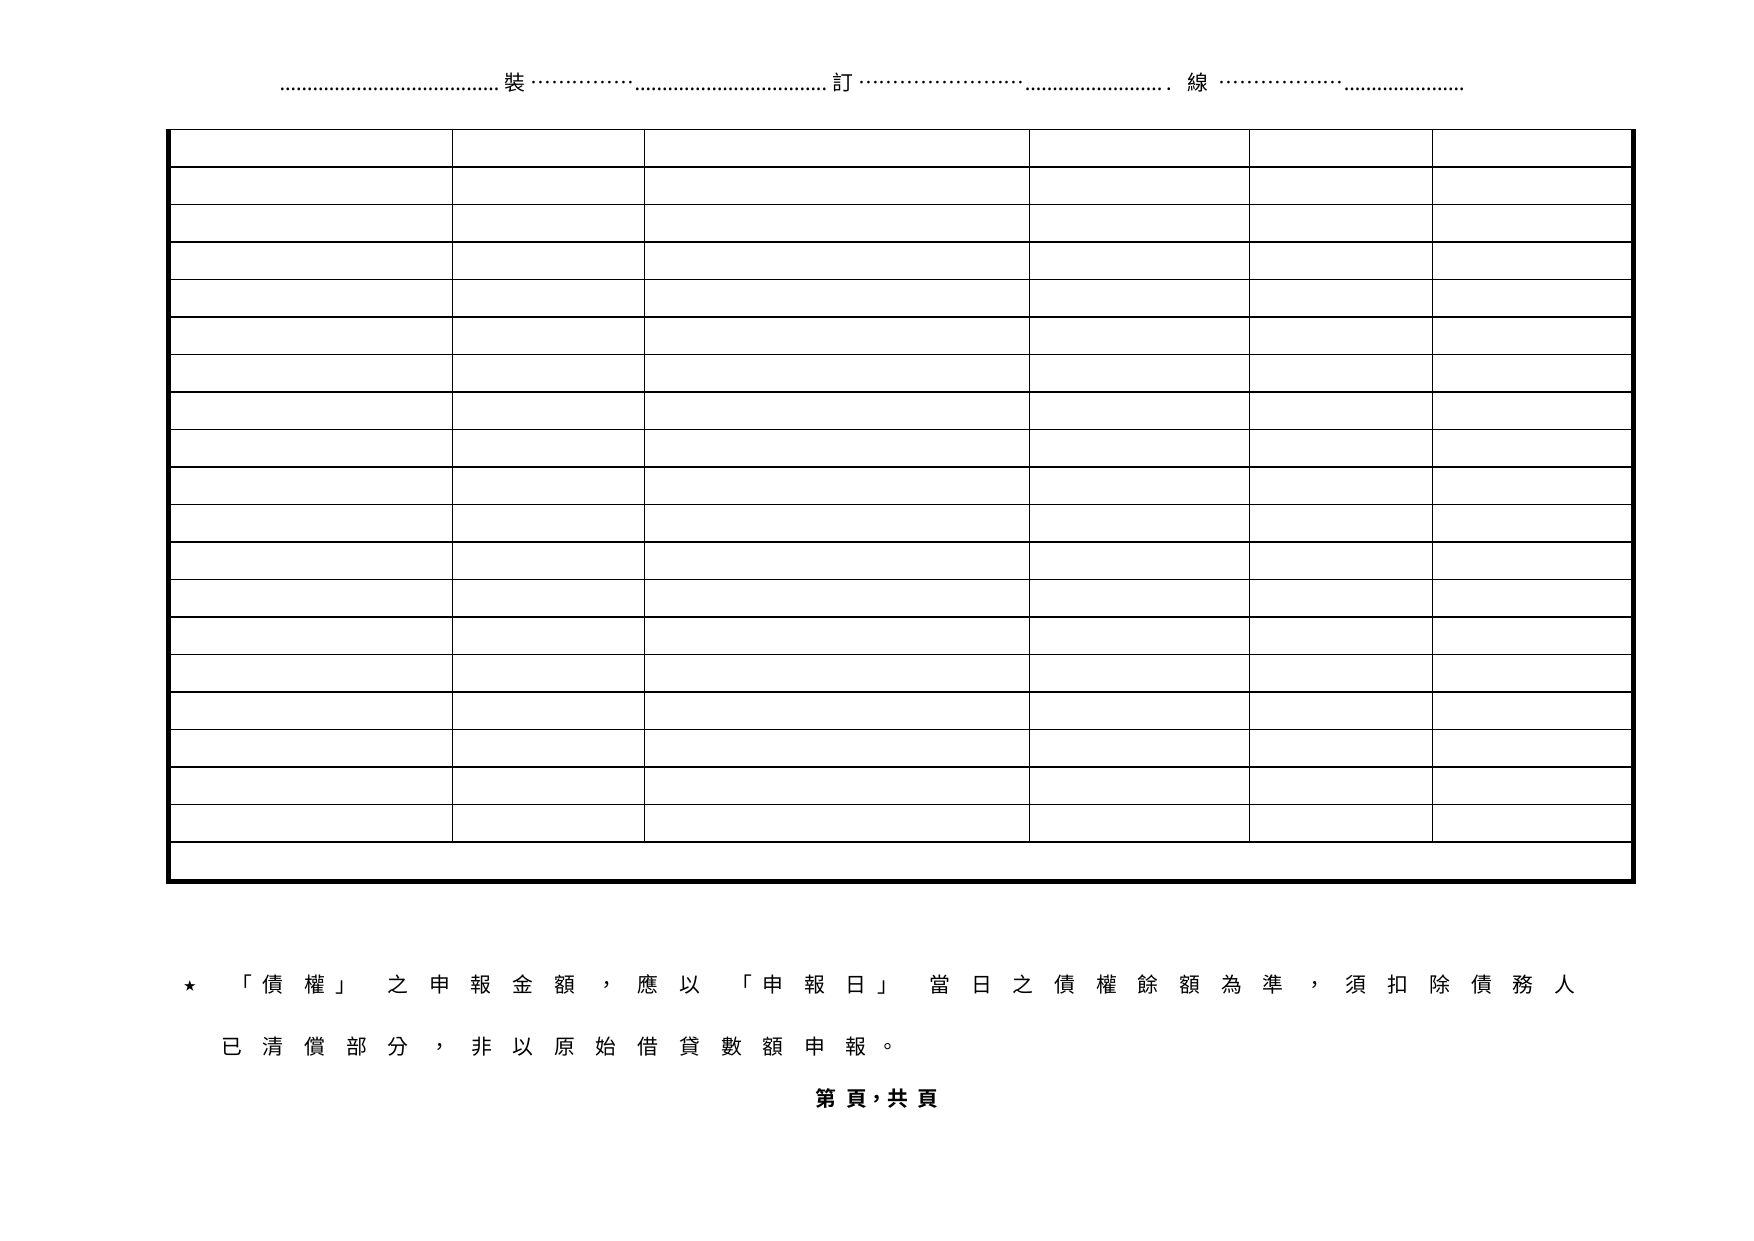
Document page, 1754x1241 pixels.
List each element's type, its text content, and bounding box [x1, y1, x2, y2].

table_cell [645, 468, 1029, 504]
table_cell [645, 693, 1029, 729]
table_cell [645, 730, 1029, 766]
table_cell [1250, 543, 1432, 579]
table_cell [453, 768, 644, 804]
table_cell [1030, 355, 1249, 391]
table_cell [453, 318, 644, 354]
table_cell [1433, 430, 1631, 466]
table_cell [1030, 430, 1249, 466]
table_cell [1030, 280, 1249, 316]
table_cell [1250, 430, 1432, 466]
table_cell [171, 168, 452, 204]
table_cell [645, 205, 1029, 241]
table_cell [1433, 580, 1631, 616]
table_cell [645, 355, 1029, 391]
table_cell [1030, 243, 1249, 279]
table_cell [645, 543, 1029, 579]
table_cell [1250, 505, 1432, 541]
table_cell [171, 468, 452, 504]
table_cell [171, 243, 452, 279]
table_cell [171, 805, 452, 841]
table_cell [1030, 655, 1249, 691]
table_cell [453, 168, 644, 204]
table_cell [453, 205, 644, 241]
table_cell [453, 655, 644, 691]
table_cell [1030, 618, 1249, 654]
table_cell [1250, 468, 1432, 504]
table_cell [171, 655, 452, 691]
table_cell [1030, 130, 1249, 166]
table_cell [645, 318, 1029, 354]
table_cell [171, 730, 452, 766]
table_cell [1030, 205, 1249, 241]
table_cell [1030, 393, 1249, 429]
table_cell [645, 580, 1029, 616]
table_cell [171, 393, 452, 429]
table_cell [1250, 618, 1432, 654]
table_cell [1030, 543, 1249, 579]
table_cell [1030, 580, 1249, 616]
table_cell [1250, 168, 1432, 204]
table_cell [1433, 355, 1631, 391]
table_cell [453, 693, 644, 729]
table_cell [453, 543, 644, 579]
table_cell [645, 768, 1029, 804]
table_cell [1433, 768, 1631, 804]
table_cell [1433, 505, 1631, 541]
text ★「債權」之申報金額，應以「申報日」當日之債權餘額為準，須扣除債務人已清償部分，非以原始借貸數額申報。 [169, 941, 1585, 1066]
table_cell [1433, 130, 1631, 166]
table_cell [1250, 580, 1432, 616]
table_cell [453, 730, 644, 766]
table_cell [171, 280, 452, 316]
table_cell [1030, 805, 1249, 841]
table_cell [171, 430, 452, 466]
table_cell [1250, 655, 1432, 691]
table_cell [171, 693, 452, 729]
table_cell [453, 355, 644, 391]
table_cell [453, 130, 644, 166]
table_cell [453, 505, 644, 541]
table_cell [171, 505, 452, 541]
table_cell [1433, 168, 1631, 204]
table_cell [645, 243, 1029, 279]
table_cell [1433, 205, 1631, 241]
table_cell [645, 805, 1029, 841]
table_cell [1433, 655, 1631, 691]
table_cell [1030, 168, 1249, 204]
table_cell [1433, 730, 1631, 766]
table_cell [1250, 768, 1432, 804]
table_cell [645, 168, 1029, 204]
table_cell [1250, 130, 1432, 166]
table_cell [453, 280, 644, 316]
table_cell [1433, 468, 1631, 504]
table_cell [453, 430, 644, 466]
table_cell [1433, 318, 1631, 354]
table_cell [1433, 393, 1631, 429]
table_cell [1030, 768, 1249, 804]
table_cell [453, 393, 644, 429]
table_cell [1433, 805, 1631, 841]
table_cell [1250, 205, 1432, 241]
table_cell [1250, 805, 1432, 841]
table_cell [171, 205, 452, 241]
table_cell [171, 318, 452, 354]
table_cell [1030, 468, 1249, 504]
table_cell [171, 580, 452, 616]
table_cell [645, 505, 1029, 541]
table_cell [171, 355, 452, 391]
table_cell [1030, 505, 1249, 541]
table_cell [1433, 618, 1631, 654]
table_cell [645, 430, 1029, 466]
table_cell [453, 243, 644, 279]
table_cell [1433, 243, 1631, 279]
table_cell [1250, 693, 1432, 729]
table_cell [171, 543, 452, 579]
table_cell [453, 805, 644, 841]
table_cell [1250, 355, 1432, 391]
table_cell [453, 618, 644, 654]
table_cell [171, 618, 452, 654]
table_cell [1250, 730, 1432, 766]
table_cell [453, 580, 644, 616]
table_cell 總申報筆數： 筆 [171, 843, 1631, 879]
table_cell [645, 280, 1029, 316]
table_cell [1250, 280, 1432, 316]
table_cell [645, 130, 1029, 166]
table_cell [171, 768, 452, 804]
table_cell [1433, 543, 1631, 579]
table_cell [1030, 730, 1249, 766]
table_cell [1250, 243, 1432, 279]
table_cell [1250, 318, 1432, 354]
table_cell [1030, 693, 1249, 729]
table_cell [1250, 393, 1432, 429]
table_cell [1433, 280, 1631, 316]
table_cell [645, 655, 1029, 691]
table_cell [171, 130, 452, 166]
table_cell [645, 618, 1029, 654]
table_cell [1433, 693, 1631, 729]
table_cell [1030, 318, 1249, 354]
table_cell [453, 468, 644, 504]
table_cell [645, 393, 1029, 429]
